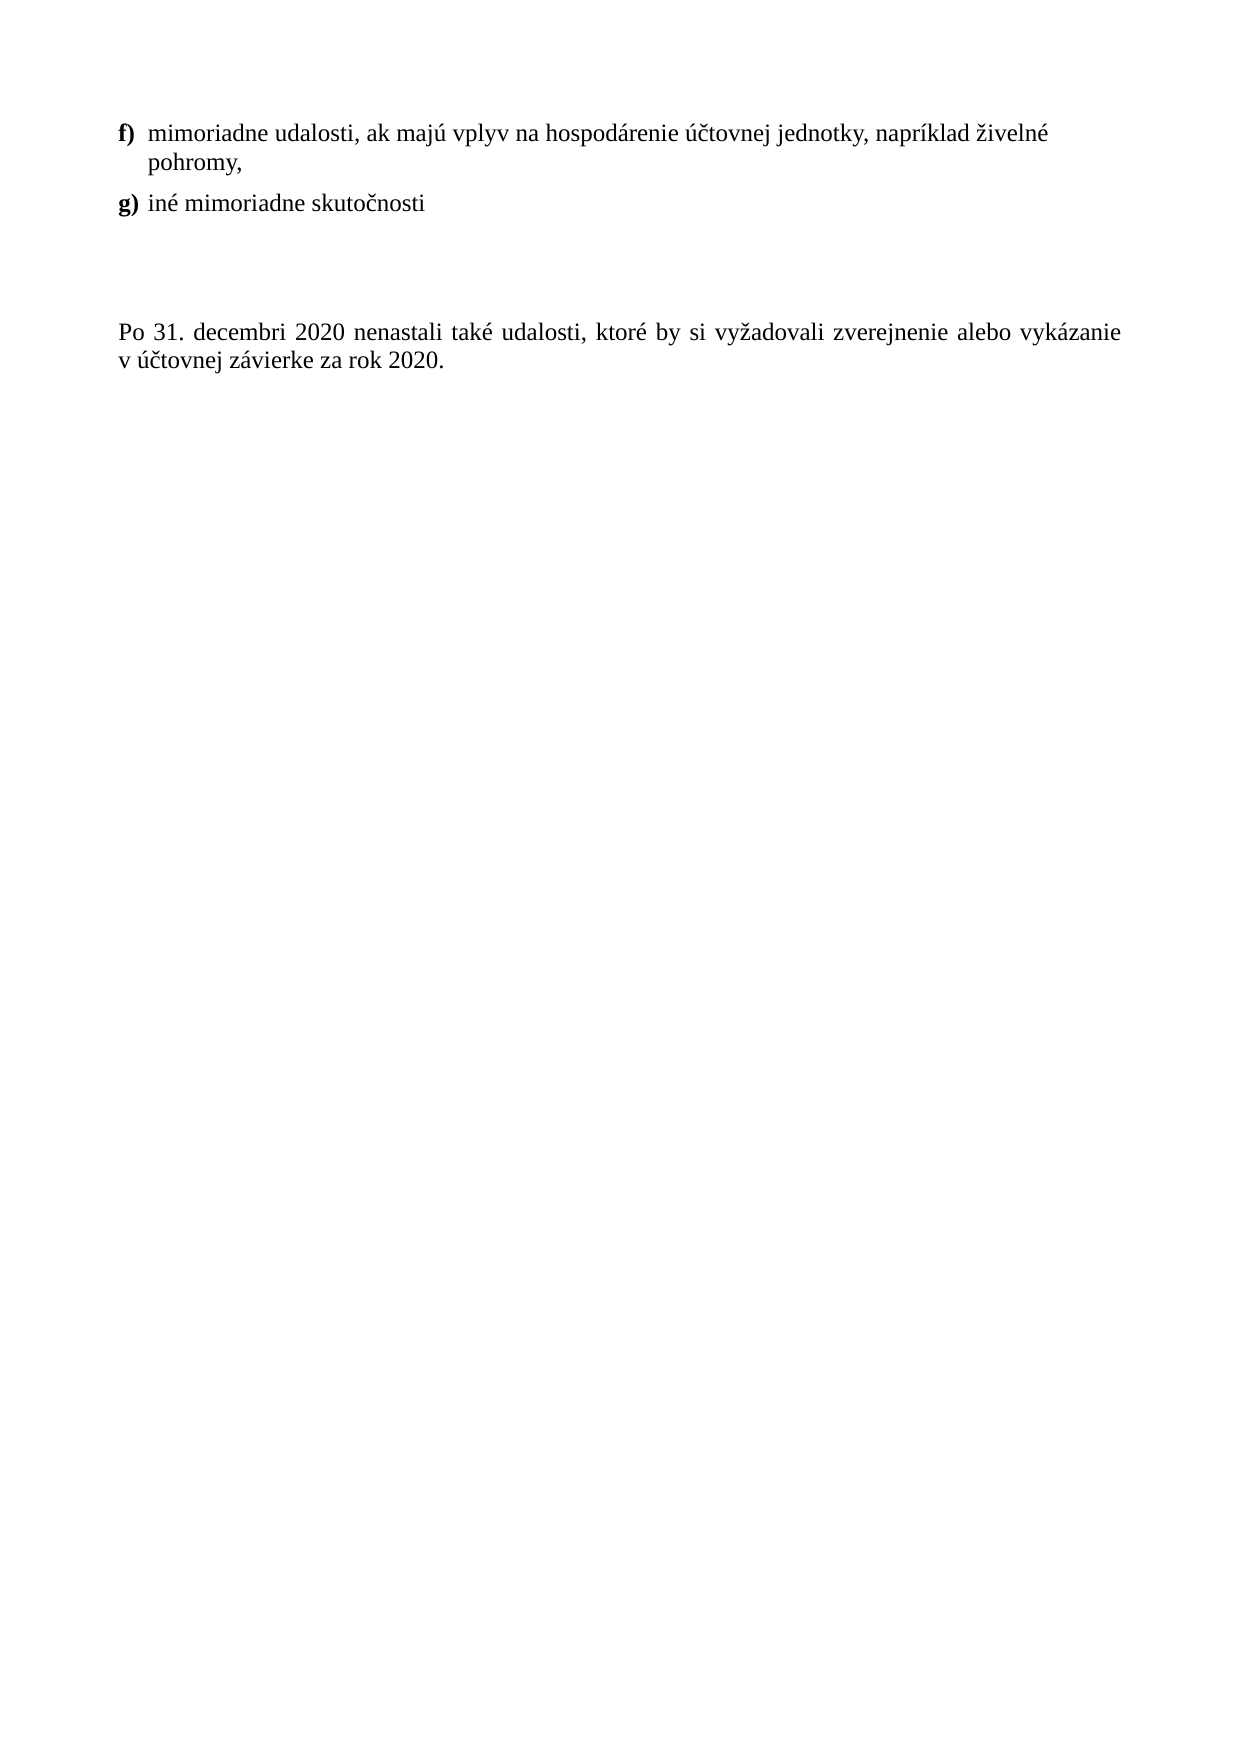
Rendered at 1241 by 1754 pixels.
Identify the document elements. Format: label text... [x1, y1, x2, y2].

list mimoriadne udalosti, ak majú vplyv na hospodárenie účtovnej jednotky, napríklad živelné pohromy, [118, 118, 1122, 176]
text Po 31. decembri 2020 nenastali také udalosti, ktoré by si vyžadovali zverejnenie alebo vykázanie v účtovnej závierke za rok 2020. [118, 317, 1122, 374]
list iné mimoriadne skutočnosti [118, 188, 1122, 217]
